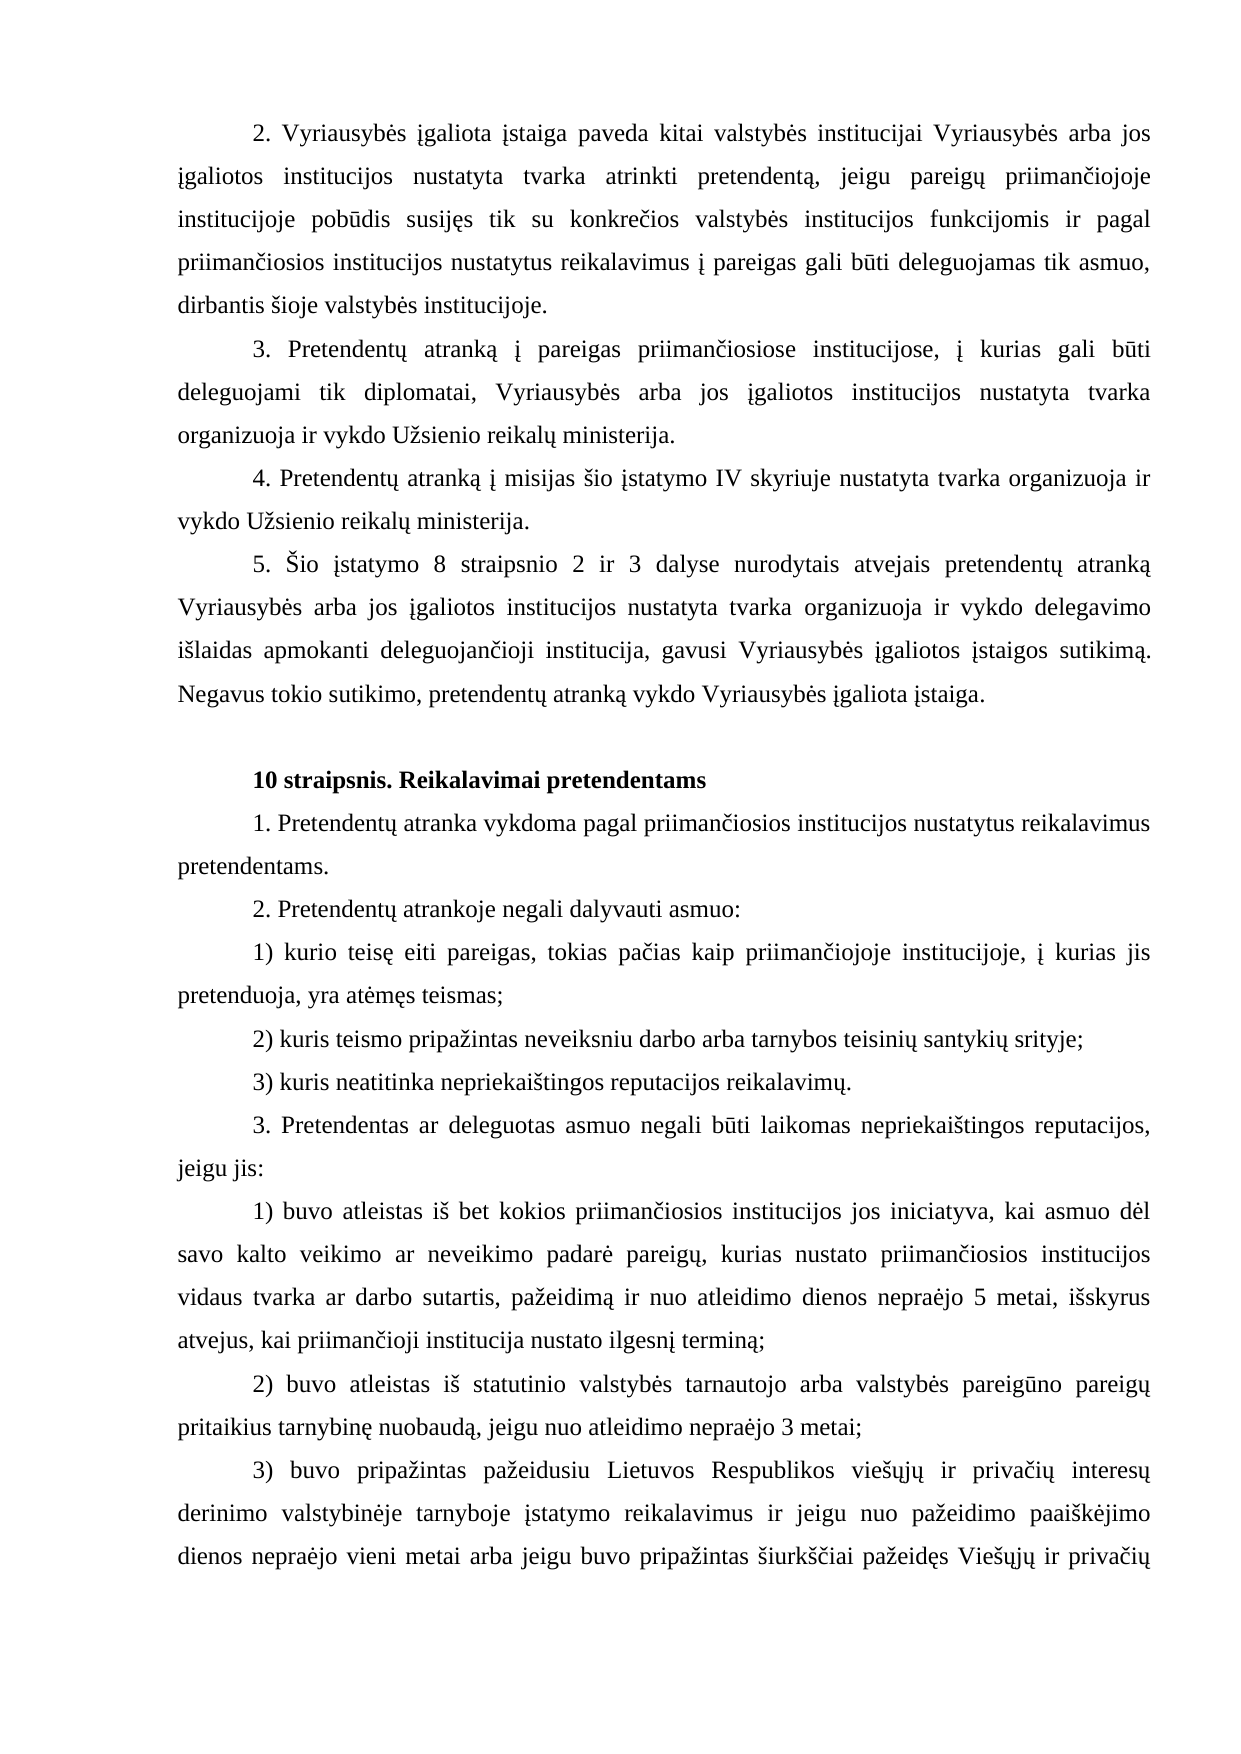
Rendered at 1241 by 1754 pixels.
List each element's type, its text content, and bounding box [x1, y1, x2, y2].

text 10 straipsnis. Reikalavimai pretendentams [177, 765, 1152, 794]
text 2. Vyriausybės įgaliota įstaiga paveda kitai valstybės institucijai Vyriausybės arba jos įgaliotos institucijos nustatyta tvarka atrinkti pretendentą, jeigu pareigų priimančiojoje institucijoje pobūdis susijęs tik su konkrečios valstybės institucijos funkcijomis ir pagal priimančiosios institucijos nustatytus reikalavimus į pareigas gali būti deleguojamas tik asmuo, dirbantis šioje valstybės institucijoje. [177, 118, 1152, 319]
text 3. Pretendentų atranką į pareigas priimančiosiose institucijose, į kurias gali būti deleguojami tik diplomatai, Vyriausybės arba jos įgaliotos institucijos nustatyta tvarka organizuoja ir vykdo Užsienio reikalų ministerija. [177, 334, 1152, 449]
text 3) buvo pripažintas pažeidusiu Lietuvos Respublikos viešųjų ir privačių interesų derinimo valstybinėje tarnyboje įstatymo reikalavimus ir jeigu nuo pažeidimo paaiškėjimo dienos nepraėjo vieni metai arba jeigu buvo pripažintas šiurkščiai pažeidęs Viešųjų ir privačių [177, 1455, 1152, 1570]
text 1) kurio teisę eiti pareigas, tokias pačias kaip priimančiojoje institucijoje, į kurias jis pretenduoja, yra atėmęs teismas; [177, 937, 1152, 1009]
text 1. Pretendentų atranka vykdoma pagal priimančiosios institucijos nustatytus reikalavimus pretendentams. [177, 808, 1152, 880]
text 4. Pretendentų atranką į misijas šio įstatymo IV skyriuje nustatyta tvarka organizuoja ir vykdo Užsienio reikalų ministerija. [177, 463, 1152, 535]
text 2. Pretendentų atrankoje negali dalyvauti asmuo: [177, 894, 1152, 923]
text 3. Pretendentas ar deleguotas asmuo negali būti laikomas nepriekaištingos reputacijos, jeigu jis: [177, 1110, 1152, 1182]
text 5. Šio įstatymo 8 straipsnio 2 ir 3 dalyse nurodytais atvejais pretendentų atranką Vyriausybės arba jos įgaliotos institucijos nustatyta tvarka organizuoja ir vykdo delegavimo išlaidas apmokanti deleguojančioji institucija, gavusi Vyriausybės įgaliotos įstaigos sutikimą. Negavus tokio sutikimo, pretendentų atranką vykdo Vyriausybės įgaliota įstaiga. [177, 549, 1152, 707]
text 3) kuris neatitinka nepriekaištingos reputacijos reikalavimų. [177, 1067, 1152, 1096]
text 1) buvo atleistas iš bet kokios priimančiosios institucijos jos iniciatyva, kai asmuo dėl savo kalto veikimo ar neveikimo padarė pareigų, kurias nustato priimančiosios institucijos vidaus tvarka ar darbo sutartis, pažeidimą ir nuo atleidimo dienos nepraėjo 5 metai, išskyrus atvejus, kai priimančioji institucija nustato ilgesnį terminą; [177, 1196, 1152, 1354]
text 2) buvo atleistas iš statutinio valstybės tarnautojo arba valstybės pareigūno pareigų pritaikius tarnybinę nuobaudą, jeigu nuo atleidimo nepraėjo 3 metai; [177, 1369, 1152, 1441]
text 2) kuris teismo pripažintas neveiksniu darbo arba tarnybos teisinių santykių srityje; [177, 1024, 1152, 1052]
